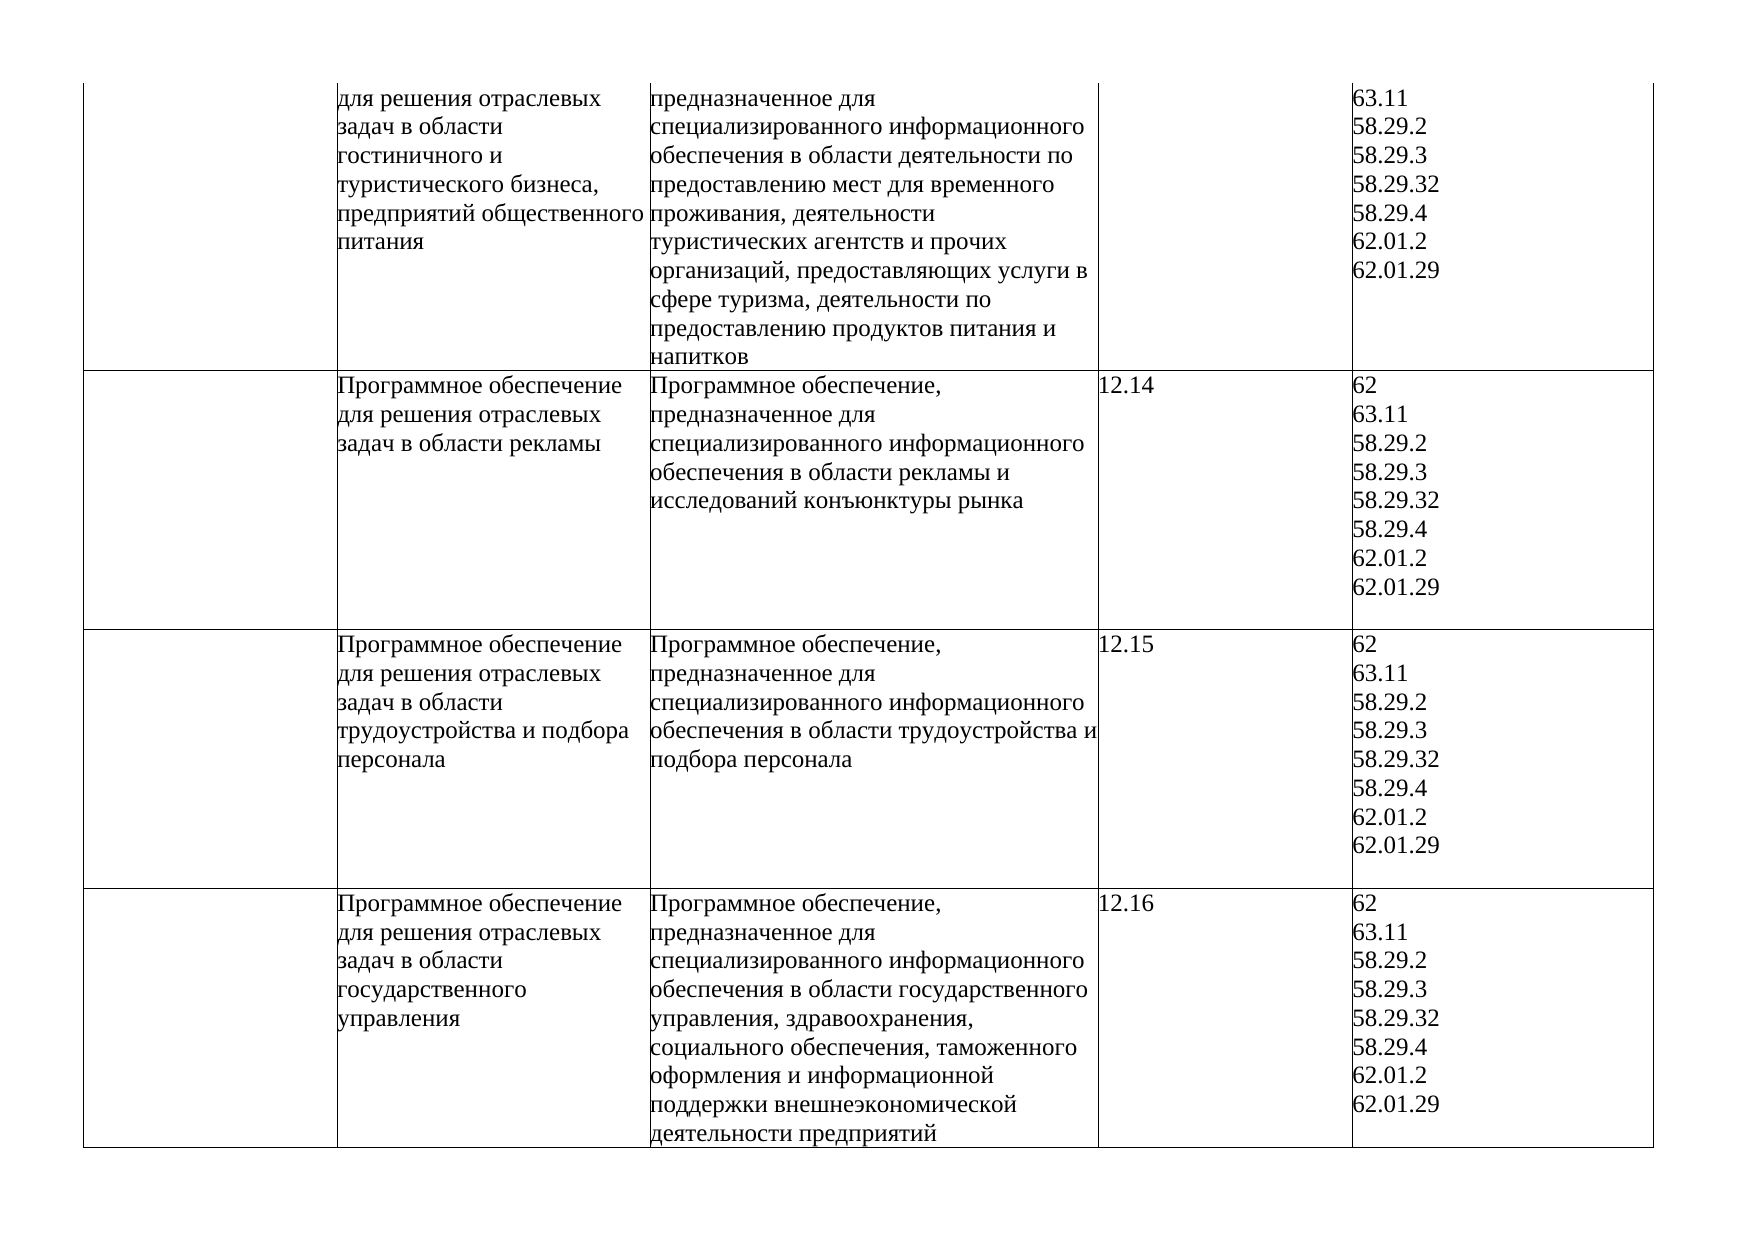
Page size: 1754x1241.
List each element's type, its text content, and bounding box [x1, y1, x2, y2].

table_cell 12.16 [1099, 889, 1352, 1147]
table_cell [84, 371, 337, 629]
table_cell 12.14 [1099, 371, 1352, 629]
table_cell 12.15 [1099, 630, 1352, 888]
table_cell 62 63.11 58.29.2 58.29.3 58.29.32 58.29.4 62.01.2 62.01.29 [1353, 889, 1653, 1147]
table_cell Программное обеспечение, предназначенное для специализированного информационного обеспечения в области государственного управления, здравоохранения, социального обеспечения, таможенного оформления и информационной поддержки внешнеэкономической деятельности предприятий [651, 889, 1098, 1147]
table_cell Программное обеспечение, предназначенное для специализированного информационного обеспечения в области рекламы и исследований конъюнктуры рынка [651, 371, 1098, 629]
table_cell Программное обеспечение для решения отраслевых задач в области трудоустройства и подбора персонала [338, 630, 650, 888]
table_cell Программное обеспечение для решения отраслевых задач в области рекламы [338, 371, 650, 629]
table_cell для решения отраслевых задач в области гостиничного и туристического бизнеса, предприятий общественного питания [338, 83, 650, 370]
table_cell Программное обеспечение для решения отраслевых задач в области государственного управления [338, 889, 650, 1147]
table_cell Программное обеспечение, предназначенное для специализированного информационного обеспечения в области трудоустройства и подбора персонала [651, 630, 1098, 888]
table_cell [1099, 83, 1352, 370]
table_cell предназначенное для специализированного информационного обеспечения в области деятельности по предоставлению мест для временного проживания, деятельности туристических агентств и прочих организаций, предоставляющих услуги в сфере туризма, деятельности по предоставлению продуктов питания и напитков [651, 83, 1098, 370]
table_cell [84, 83, 337, 370]
table_cell [84, 630, 337, 888]
table_cell [84, 889, 337, 1147]
table_cell 63.11 58.29.2 58.29.3 58.29.32 58.29.4 62.01.2 62.01.29 [1353, 83, 1653, 370]
table_cell 62 63.11 58.29.2 58.29.3 58.29.32 58.29.4 62.01.2 62.01.29 [1353, 630, 1653, 888]
table_cell 62 63.11 58.29.2 58.29.3 58.29.32 58.29.4 62.01.2 62.01.29 [1353, 371, 1653, 629]
